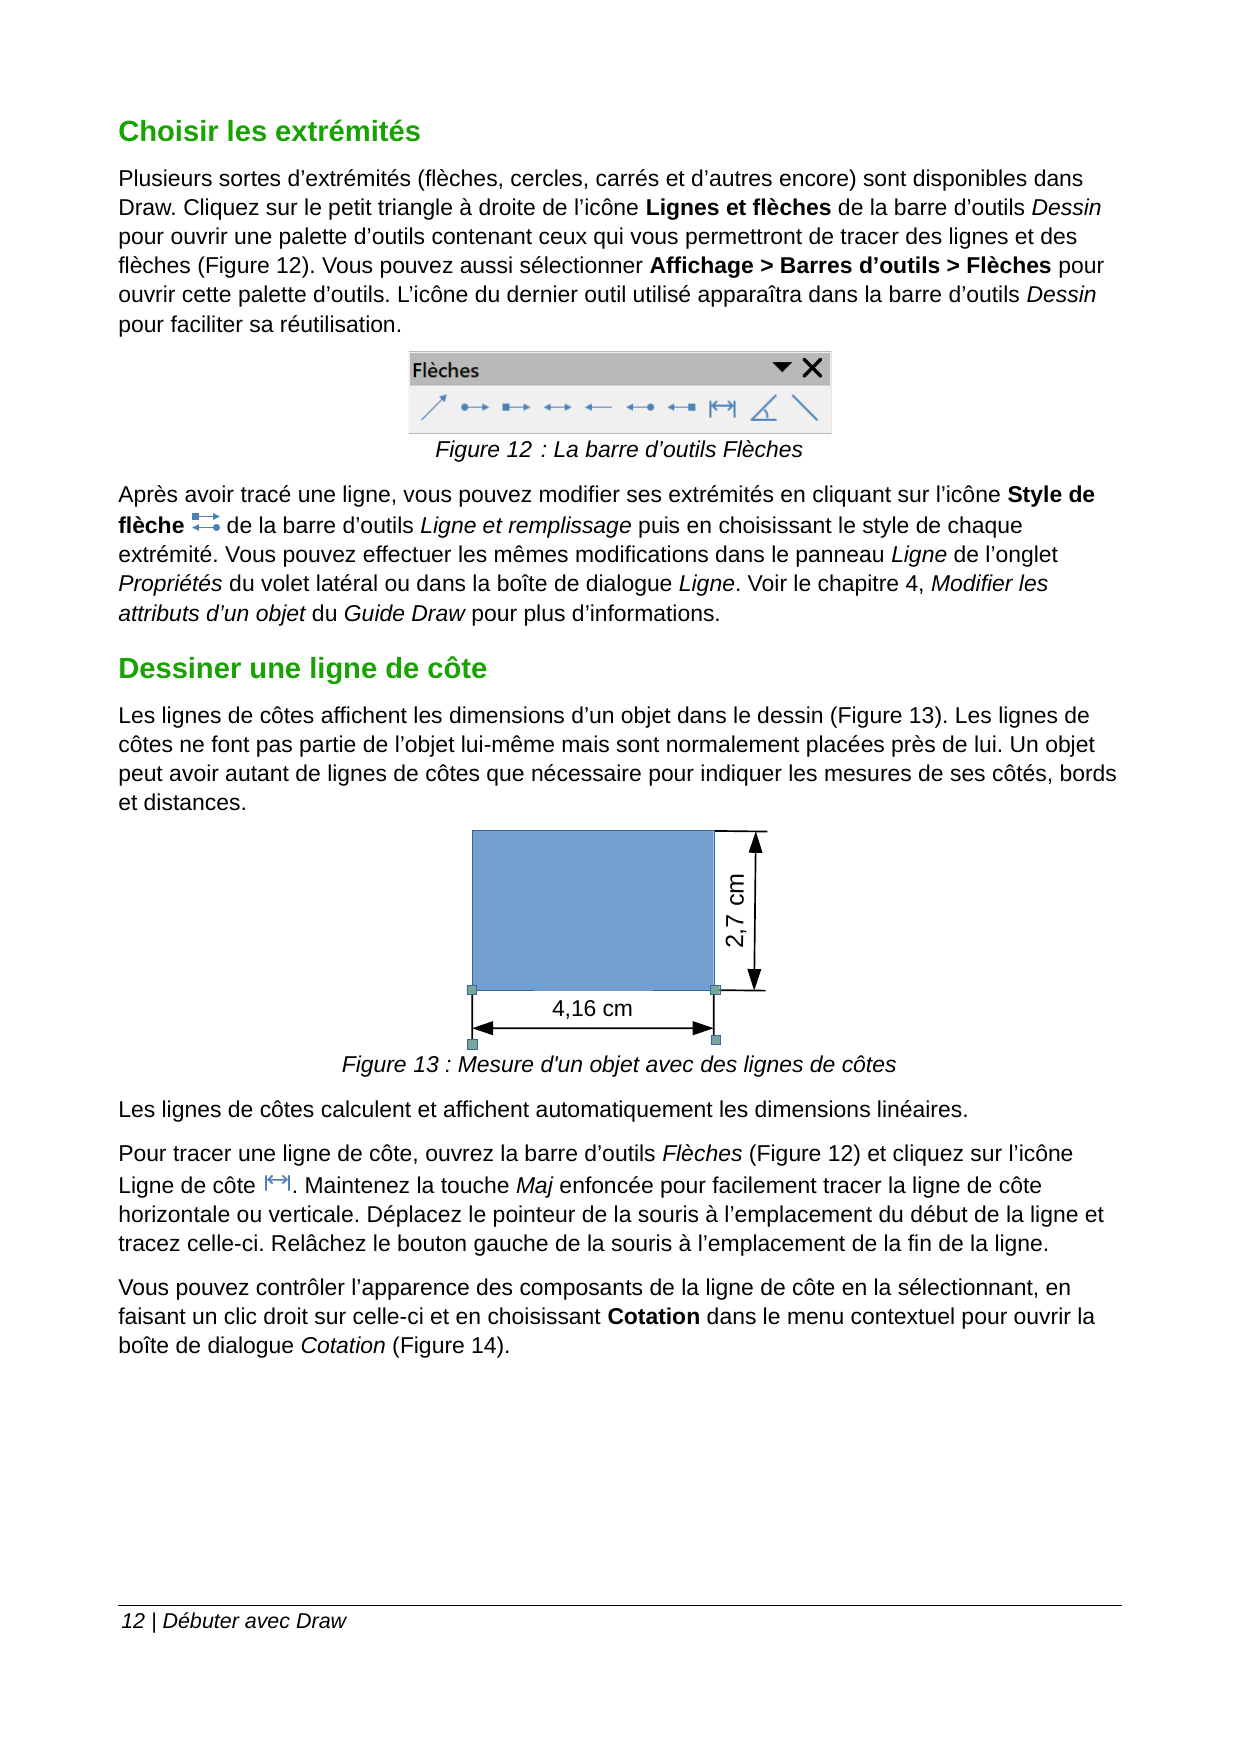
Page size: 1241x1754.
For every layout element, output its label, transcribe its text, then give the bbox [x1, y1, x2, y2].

text Les lignes de côtes affichent les dimensions d’un objet dans le dessin (Figure 12). Les lignes de côtes ne font pas partie de l’objet lui-même mais sont normalement placées près de lui. Un objet peut avoir autant de lignes de côtes que nécessaire pour indiquer les mesures de ses côtés, bords et distances. [118, 699, 1122, 816]
text Figure 11 : La barre d’outils Flèches [118, 433, 1122, 463]
text Les lignes de côtes calculent et affichent automatiquement les dimensions linéaires. [118, 1093, 1122, 1123]
text Après avoir tracé une ligne, vous pouvez modifier ses extrémités en cliquant sur l’icône Style de flèche de la barre d’outils Ligne et remplissage puis en choisissant le style de chaque extrémité. Vous pouvez effectuer les mêmes modifications dans le panneau Ligne de l’onglet Propriétés du volet latéral ou dans la boîte de dialogue Ligne. Voir le chapitre 4, Modifier les attributs d’un objet du Guide Draw pour plus d’informations. [118, 478, 1122, 626]
picture [262, 1166, 292, 1196]
text Pour tracer une ligne de côte, ouvrez la barre d’outils Flèches (Figure 11) et cliquez sur l’icône Ligne de côte . Maintenez la touche Maj enfoncée pour facilement tracer la ligne de côte horizontale ou verticale. Déplacez le pointeur de la souris à l’emplacement du début de la ligne et tracez celle-ci. Relâchez le bouton gauche de la souris à l’emplacement de la fin de la ligne. [118, 1137, 1122, 1256]
subtitle Dessiner une ligne de côte [118, 655, 1122, 684]
text Plusieurs sortes d’extrémités (flèches, cercles, carrés et d’autres encore) sont disponibles dans Draw. Cliquez sur le petit triangle à droite de l’icône Lignes et flèches de la barre d’outils Dessin pour ouvrir une palette d’outils contenant ceux qui vous permettront de tracer des lignes et des flèches (Figure 11). Vous pouvez aussi sélectionner Affichage > Barres d’outils > Flèches pour ouvrir cette palette d’outils. L’icône du dernier outil utilisé apparaîtra dans la barre d’outils Dessin pour faciliter sa réutilisation. [118, 162, 1122, 337]
picture [190, 507, 221, 537]
subtitle Choisir les extrémités [118, 118, 1122, 147]
text Vous pouvez contrôler l’apparence des composants de la ligne de côte en la sélectionnant, en faisant un clic droit sur celle-ci et en choisissant Cotation dans le menu contextuel pour ouvrir la boîte de dialogue Cotation (Figure 13). [118, 1271, 1122, 1358]
text Figure 12 : Mesure d'un objet avec des lignes de côtes [118, 1049, 1122, 1079]
picture [408, 351, 832, 434]
